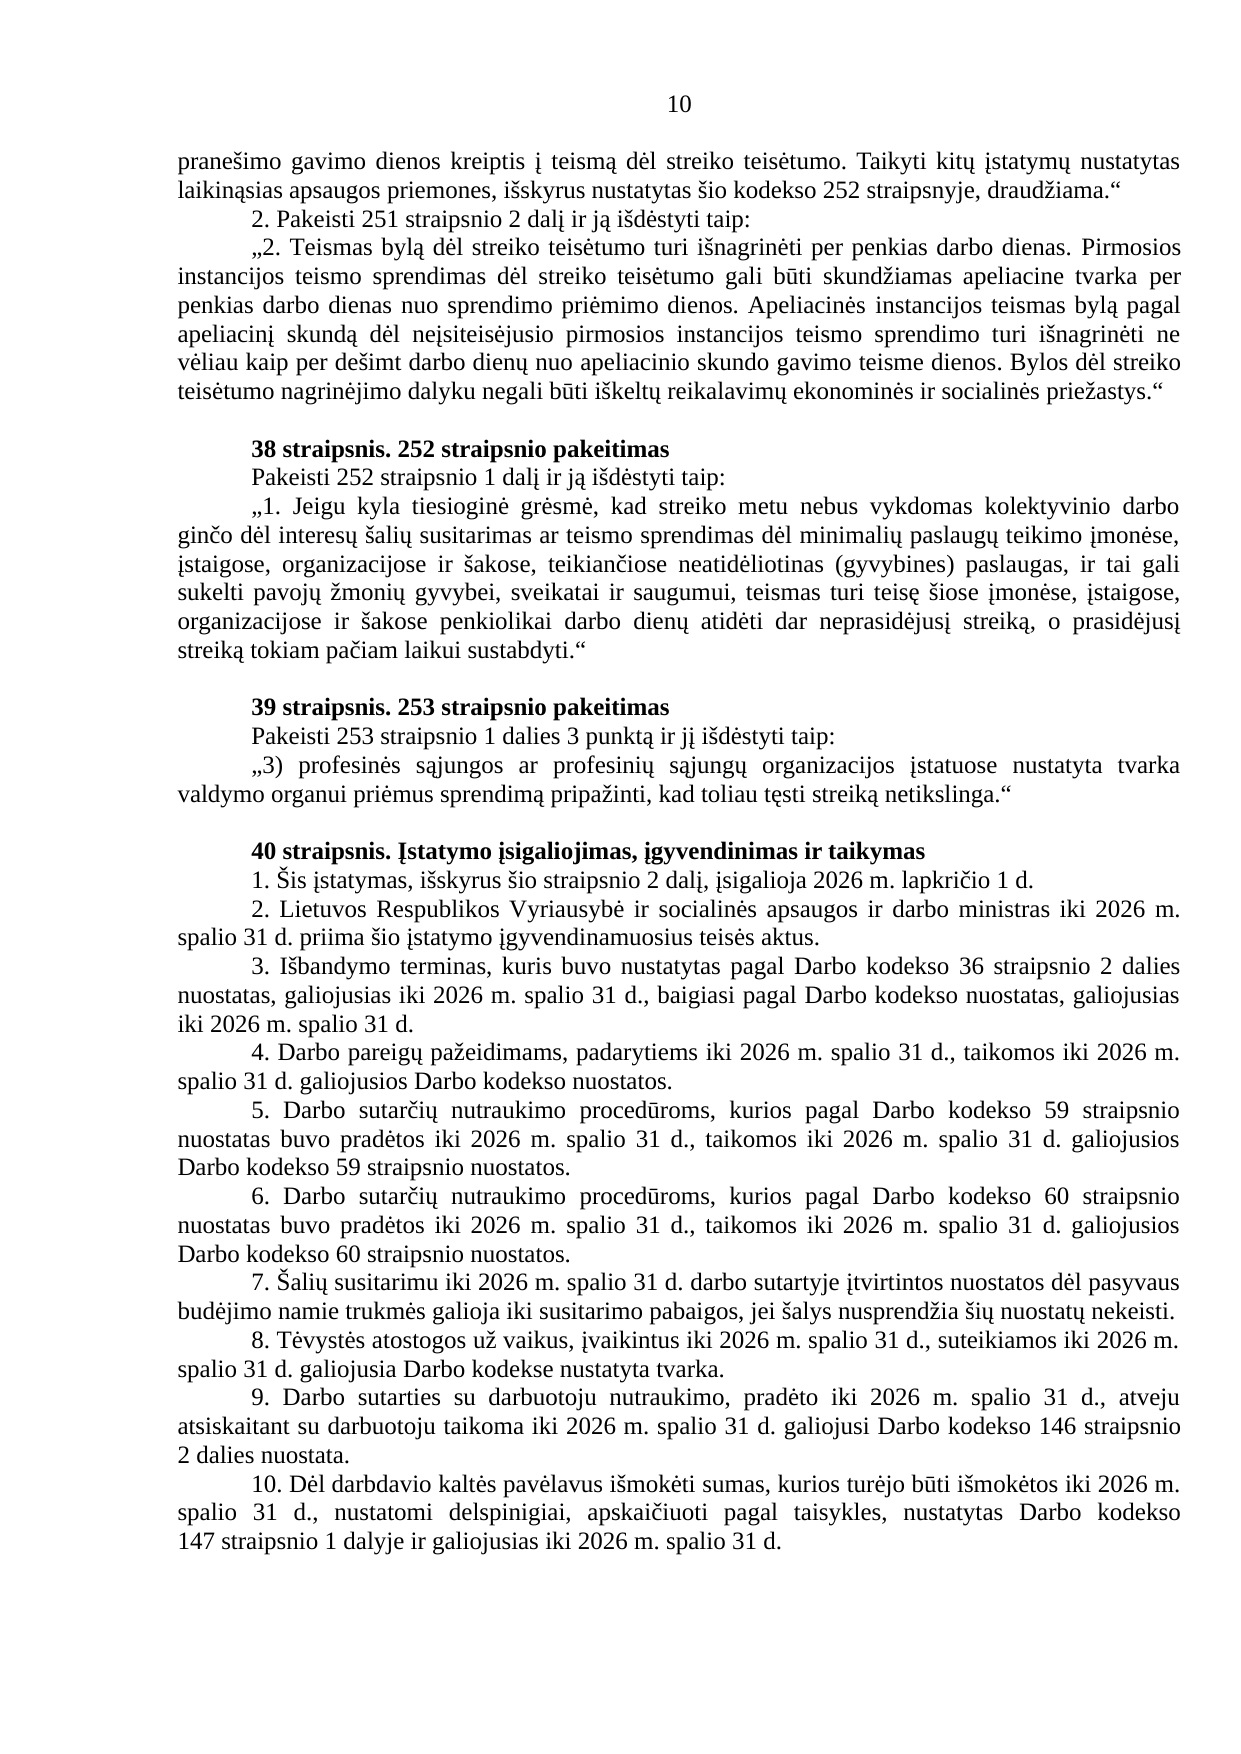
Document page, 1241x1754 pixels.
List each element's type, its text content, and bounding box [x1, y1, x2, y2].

text 3. Išbandymo terminas, kuris buvo nustatytas pagal Darbo kodekso 36 straipsnio 2 dalies nuostatas, galiojusias iki 2026 m. spalio 31 d., baigiasi pagal Darbo kodekso nuostatas, galiojusias iki 2026 m. spalio 31 d. [177, 951, 1181, 1037]
text 8. Tėvystės atostogos už vaikus, įvaikintus iki 2026 m. spalio 31 d., suteikiamos iki 2026 m. spalio 31 d. galiojusia Darbo kodekse nustatyta tvarka. [177, 1325, 1181, 1382]
text „1. Jeigu kyla tiesioginė grėsmė, kad streiko metu nebus vykdomas kolektyvinio darbo ginčo dėl interesų šalių susitarimas ar teismo sprendimas dėl minimalių paslaugų teikimo įmonėse, įstaigose, organizacijose ir šakose, teikiančiose neatidėliotinas (gyvybines) paslaugas, ir tai gali sukelti pavojų žmonių gyvybei, sveikatai ir saugumui, teismas turi teisę šiose įmonėse, įstaigose, organizacijose ir šakose penkiolikai darbo dienų atidėti dar neprasidėjusį streiką, o prasidėjusį streiką tokiam pačiam laikui sustabdyti.“ [177, 491, 1181, 664]
text 9. Darbo sutarties su darbuotoju nutraukimo, pradėto iki 2026 m. spalio 31 d., atveju atsiskaitant su darbuotoju taikoma iki 2026 m. spalio 31 d. galiojusi Darbo kodekso 146 straipsnio 2 dalies nuostata. [177, 1382, 1181, 1469]
text Pakeisti 252 straipsnio 1 dalį ir ją išdėstyti taip: [177, 462, 1181, 491]
text 5. Darbo sutarčių nutraukimo procedūroms, kurios pagal Darbo kodekso 59 straipsnio nuostatas buvo pradėtos iki 2026 m. spalio 31 d., taikomos iki 2026 m. spalio 31 d. galiojusios Darbo kodekso 59 straipsnio nuostatos. [177, 1095, 1181, 1181]
text 39 straipsnis. 253 straipsnio pakeitimas [177, 692, 1181, 721]
text 40 straipsnis. Įstatymo įsigaliojimas, įgyvendinimas ir taikymas [177, 836, 1181, 865]
text pranešimo gavimo dienos kreiptis į teismą dėl streiko teisėtumo. Taikyti kitų įstatymų nustatytas laikinąsias apsaugos priemones, išskyrus nustatytas šio kodekso 252 straipsnyje, draudžiama.“ [177, 146, 1181, 204]
text 2. Pakeisti 251 straipsnio 2 dalį ir ją išdėstyti taip: [177, 204, 1181, 232]
text 6. Darbo sutarčių nutraukimo procedūroms, kurios pagal Darbo kodekso 60 straipsnio nuostatas buvo pradėtos iki 2026 m. spalio 31 d., taikomos iki 2026 m. spalio 31 d. galiojusios Darbo kodekso 60 straipsnio nuostatos. [177, 1181, 1181, 1267]
text „2. Teismas bylą dėl streiko teisėtumo turi išnagrinėti per penkias darbo dienas. Pirmosios instancijos teismo sprendimas dėl streiko teisėtumo gali būti skundžiamas apeliacine tvarka per penkias darbo dienas nuo sprendimo priėmimo dienos. Apeliacinės instancijos teismas bylą pagal apeliacinį skundą dėl neįsiteisėjusio pirmosios instancijos teismo sprendimo turi išnagrinėti ne vėliau kaip per dešimt darbo dienų nuo apeliacinio skundo gavimo teisme dienos. Bylos dėl streiko teisėtumo nagrinėjimo dalyku negali būti iškeltų reikalavimų ekonominės ir socialinės priežastys.“ [177, 232, 1181, 405]
text 38 straipsnis. 252 straipsnio pakeitimas [177, 434, 1181, 462]
text 7. Šalių susitarimu iki 2026 m. spalio 31 d. darbo sutartyje įtvirtintos nuostatos dėl pasyvaus budėjimo namie trukmės galioja iki susitarimo pabaigos, jei šalys nusprendžia šių nuostatų nekeisti. [177, 1267, 1181, 1325]
text Pakeisti 253 straipsnio 1 dalies 3 punktą ir jį išdėstyti taip: [177, 721, 1181, 750]
text „3) profesinės sąjungos ar profesinių sąjungų organizacijos įstatuose nustatyta tvarka valdymo organui priėmus sprendimą pripažinti, kad toliau tęsti streiką netikslinga.“ [177, 750, 1181, 807]
text 4. Darbo pareigų pažeidimams, padarytiems iki 2026 m. spalio 31 d., taikomos iki 2026 m. spalio 31 d. galiojusios Darbo kodekso nuostatos. [177, 1037, 1181, 1095]
text 10. Dėl darbdavio kaltės pavėlavus išmokėti sumas, kurios turėjo būti išmokėtos iki 2026 m. spalio 31 d., nustatomi delspinigiai, apskaičiuoti pagal taisykles, nustatytas Darbo kodekso 147 straipsnio 1 dalyje ir galiojusias iki 2026 m. spalio 31 d. [177, 1469, 1181, 1555]
text 1. Šis įstatymas, išskyrus šio straipsnio 2 dalį, įsigalioja 2026 m. lapkričio 1 d. [177, 865, 1181, 894]
text 2. Lietuvos Respublikos Vyriausybė ir socialinės apsaugos ir darbo ministras iki 2026 m. spalio 31 d. priima šio įstatymo įgyvendinamuosius teisės aktus. [177, 894, 1181, 951]
